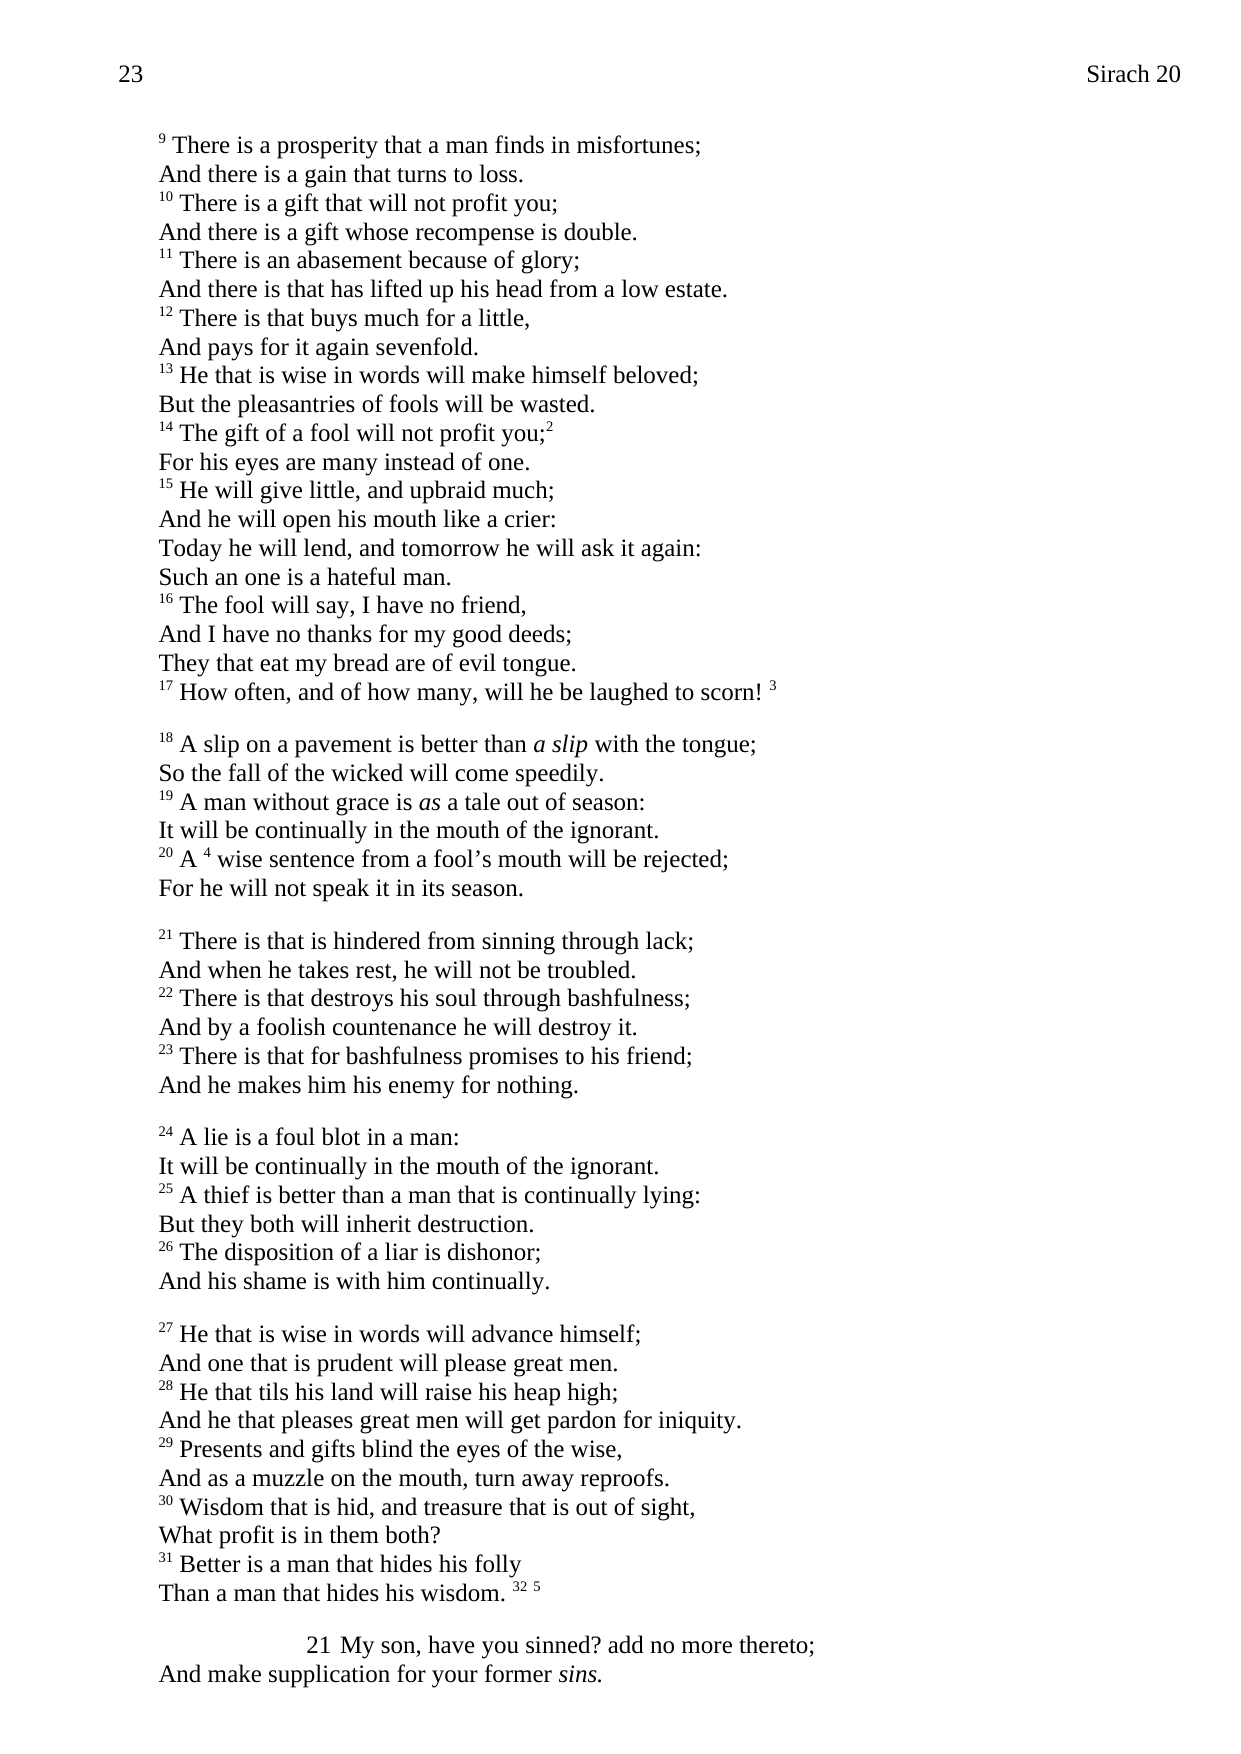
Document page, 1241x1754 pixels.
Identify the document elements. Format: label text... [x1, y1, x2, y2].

text 19 A man without grace is as a tale out of season: [158, 787, 1181, 816]
text But they both will inherit destruction. [158, 1209, 1181, 1237]
text 23 There is that for bashfulness promises to his friend; [158, 1041, 1181, 1070]
text 25 A thief is better than a man that is continually lying: [158, 1180, 1181, 1209]
text What profit is in them both? [158, 1520, 1181, 1549]
text 16 The fool will say, I have no friend, [158, 590, 1181, 619]
text Such an one is a hateful man. [158, 562, 1181, 590]
text And by a foolish countenance he will destroy it. [158, 1012, 1181, 1041]
text Than a man that hides his wisdom. 32 5 [158, 1578, 1181, 1607]
text 17 How often, and of how many, will he be laughed to scorn! 3 [158, 677, 1181, 705]
text For he will not speak it in its season. [158, 873, 1181, 902]
text 26 The disposition of a liar is dishonor; [158, 1237, 1181, 1266]
text 9 There is a prosperity that a man finds in misfortunes; [158, 130, 1181, 159]
text 29 Presents and gifts blind the eyes of the wise, [158, 1434, 1181, 1463]
text 31 Better is a man that hides his folly [158, 1549, 1181, 1578]
text For his eyes are many instead of one. [158, 447, 1181, 475]
text 11 There is an abasement because of glory; [158, 245, 1181, 274]
text It will be continually in the mouth of the ignorant. [158, 816, 1181, 844]
text But the pleasantries of fools will be wasted. [158, 389, 1181, 418]
text 27 He that is wise in words will advance himself; [158, 1319, 1181, 1348]
text And make supplication for your former sins. [158, 1659, 1181, 1688]
text And there is a gift whose recompense is double. [158, 217, 1181, 245]
text Today he will lend, and tomorrow he will ask it again: [158, 533, 1181, 562]
text 21My son, have you sinned? add no more thereto; [306, 1631, 1181, 1659]
text 18 A slip on a pavement is better than a slip with the tongue; [158, 729, 1181, 758]
text 12 There is that buys much for a little, [158, 303, 1181, 332]
text They that eat my bread are of evil tongue. [158, 648, 1181, 677]
text And he that pleases great men will get pardon for iniquity. [158, 1405, 1181, 1434]
text 14 The gift of a fool will not profit you;2 [158, 418, 1181, 447]
text 13 He that is wise in words will make himself beloved; [158, 360, 1181, 389]
text And there is that has lifted up his head from a low estate. [158, 274, 1181, 303]
text 21 There is that is hindered from sinning through lack; [158, 926, 1181, 955]
text And he makes him his enemy for nothing. [158, 1070, 1181, 1098]
text 20 A 4 wise sentence from a fool’s mouth will be rejected; [158, 844, 1181, 873]
text 22 There is that destroys his soul through bashfulness; [158, 983, 1181, 1012]
text And there is a gain that turns to loss. [158, 159, 1181, 188]
text And he will open his mouth like a crier: [158, 504, 1181, 533]
text And I have no thanks for my good deeds; [158, 619, 1181, 648]
text 30 Wisdom that is hid, and treasure that is out of sight, [158, 1492, 1181, 1520]
text 15 He will give little, and upbraid much; [158, 475, 1181, 504]
text It will be continually in the mouth of the ignorant. [158, 1151, 1181, 1180]
text And as a muzzle on the mouth, turn away reproofs. [158, 1463, 1181, 1492]
text 24 A lie is a foul blot in a man: [158, 1122, 1181, 1151]
text 28 He that tils his land will raise his heap high; [158, 1377, 1181, 1405]
text So the fall of the wicked will come speedily. [158, 758, 1181, 787]
text And when he takes rest, he will not be troubled. [158, 955, 1181, 983]
text And his shame is with him continually. [158, 1266, 1181, 1295]
text And one that is prudent will please great men. [158, 1348, 1181, 1377]
text 10 There is a gift that will not profit you; [158, 188, 1181, 217]
text And pays for it again sevenfold. [158, 332, 1181, 360]
